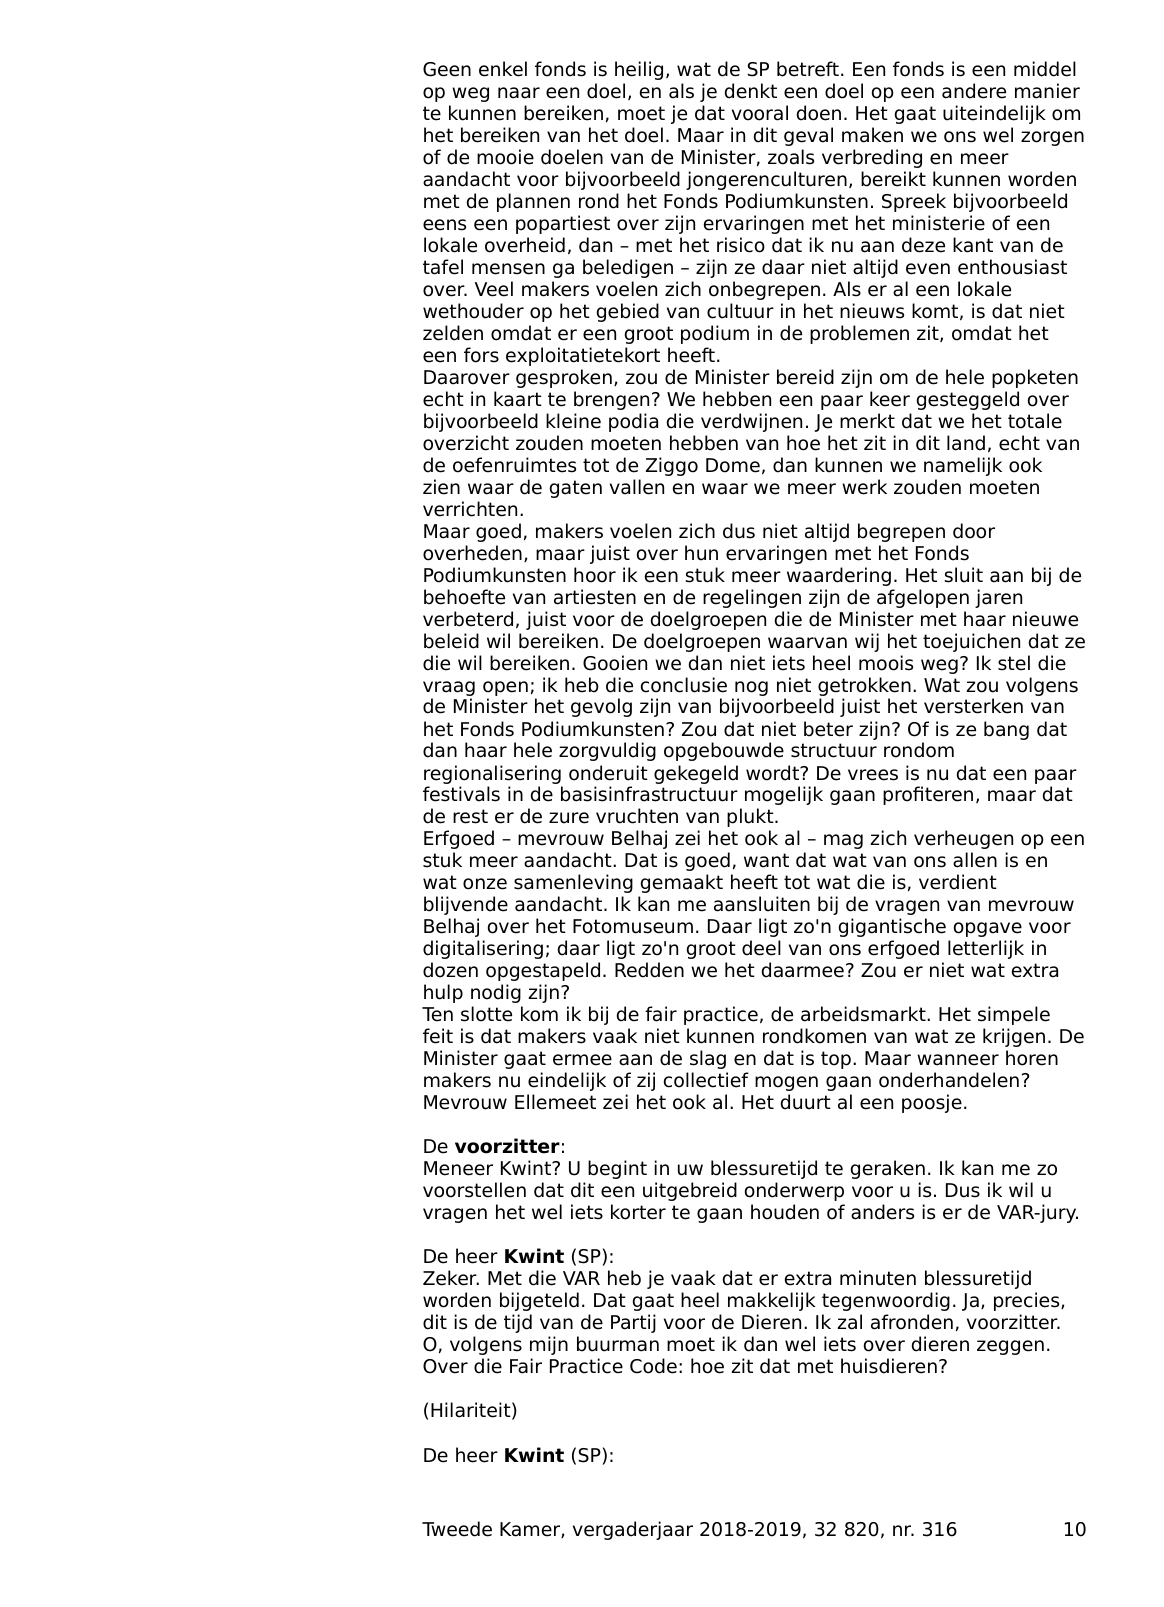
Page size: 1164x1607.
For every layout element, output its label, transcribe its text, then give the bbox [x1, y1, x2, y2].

text (Hilariteit) [422, 1400, 1087, 1422]
text Daarover gesproken, zou de Minister bereid zijn om de hele popketen echt in kaart te brengen? We hebben een paar keer gesteggeld over bijvoorbeeld kleine podia die verdwijnen. Je merkt dat we het totale overzicht zouden moeten hebben van hoe het zit in dit land, echt van de oefenruimtes tot de Ziggo Dome, dan kunnen we namelijk ook zien waar de gaten vallen en waar we meer werk zouden moeten verrichten. [422, 367, 1087, 521]
text Zeker. Met die VAR heb je vaak dat er extra minuten blessuretijd worden bijgeteld. Dat gaat heel makkelijk tegenwoordig. Ja, precies, dit is de tijd van de Partij voor de Dieren. Ik zal afronden, voorzitter. O, volgens mijn buurman moet ik dan wel iets over dieren zeggen. Over die Fair Practice Code: hoe zit dat met huisdieren? [422, 1268, 1087, 1378]
text Erfgoed – mevrouw Belhaj zei het ook al – mag zich verheugen op een stuk meer aandacht. Dat is goed, want dat wat van ons allen is en wat onze samenleving gemaakt heeft tot wat die is, verdient blijvende aandacht. Ik kan me aansluiten bij de vragen van mevrouw Belhaj over het Fotomuseum. Daar ligt zo'n gigantische opgave voor digitalisering; daar ligt zo'n groot deel van ons erfgoed letterlijk in dozen opgestapeld. Redden we het daarmee? Zou er niet wat extra hulp nodig zijn? [422, 828, 1087, 1004]
text De voorzitter: [422, 1136, 1087, 1158]
text Meneer Kwint? U begint in uw blessuretijd te geraken. Ik kan me zo voorstellen dat dit een uitgebreid onderwerp voor u is. Dus ik wil u vragen het wel iets korter te gaan houden of anders is er de VAR-jury. [422, 1158, 1087, 1224]
text Geen enkel fonds is heilig, wat de SP betreft. Een fonds is een middel op weg naar een doel, en als je denkt een doel op een andere manier te kunnen bereiken, moet je dat vooral doen. Het gaat uiteindelijk om het bereiken van het doel. Maar in dit geval maken we ons wel zorgen of de mooie doelen van de Minister, zoals verbreding en meer aandacht voor bijvoorbeeld jongerenculturen, bereikt kunnen worden met de plannen rond het Fonds Podiumkunsten. Spreek bijvoorbeeld eens een popartiest over zijn ervaringen met het ministerie of een lokale overheid, dan – met het risico dat ik nu aan deze kant van de tafel mensen ga beledigen – zijn ze daar niet altijd even enthousiast over. Veel makers voelen zich onbegrepen. Als er al een lokale wethouder op het gebied van cultuur in het nieuws komt, is dat niet zelden omdat er een groot podium in de problemen zit, omdat het een fors exploitatietekort heeft. [422, 59, 1087, 367]
text De heer Kwint (SP): [422, 1246, 1087, 1268]
text De heer Kwint (SP): [422, 1444, 1087, 1467]
text Maar goed, makers voelen zich dus niet altijd begrepen door overheden, maar juist over hun ervaringen met het Fonds Podiumkunsten hoor ik een stuk meer waardering. Het sluit aan bij de behoefte van artiesten en de regelingen zijn de afgelopen jaren verbeterd, juist voor de doelgroepen die de Minister met haar nieuwe beleid wil bereiken. De doelgroepen waarvan wij het toejuichen dat ze die wil bereiken. Gooien we dan niet iets heel moois weg? Ik stel die vraag open; ik heb die conclusie nog niet getrokken. Wat zou volgens de Minister het gevolg zijn van bijvoorbeeld juist het versterken van het Fonds Podiumkunsten? Zou dat niet beter zijn? Of is ze bang dat dan haar hele zorgvuldig opgebouwde structuur rondom regionalisering onderuit gekegeld wordt? De vrees is nu dat een paar festivals in de basisinfrastructuur mogelijk gaan profiteren, maar dat de rest er de zure vruchten van plukt. [422, 521, 1087, 828]
text Ten slotte kom ik bij de fair practice, de arbeidsmarkt. Het simpele feit is dat makers vaak niet kunnen rondkomen van wat ze krijgen. De Minister gaat ermee aan de slag en dat is top. Maar wanneer horen makers nu eindelijk of zij collectief mogen gaan onderhandelen? Mevrouw Ellemeet zei het ook al. Het duurt al een poosje. [422, 1004, 1087, 1114]
